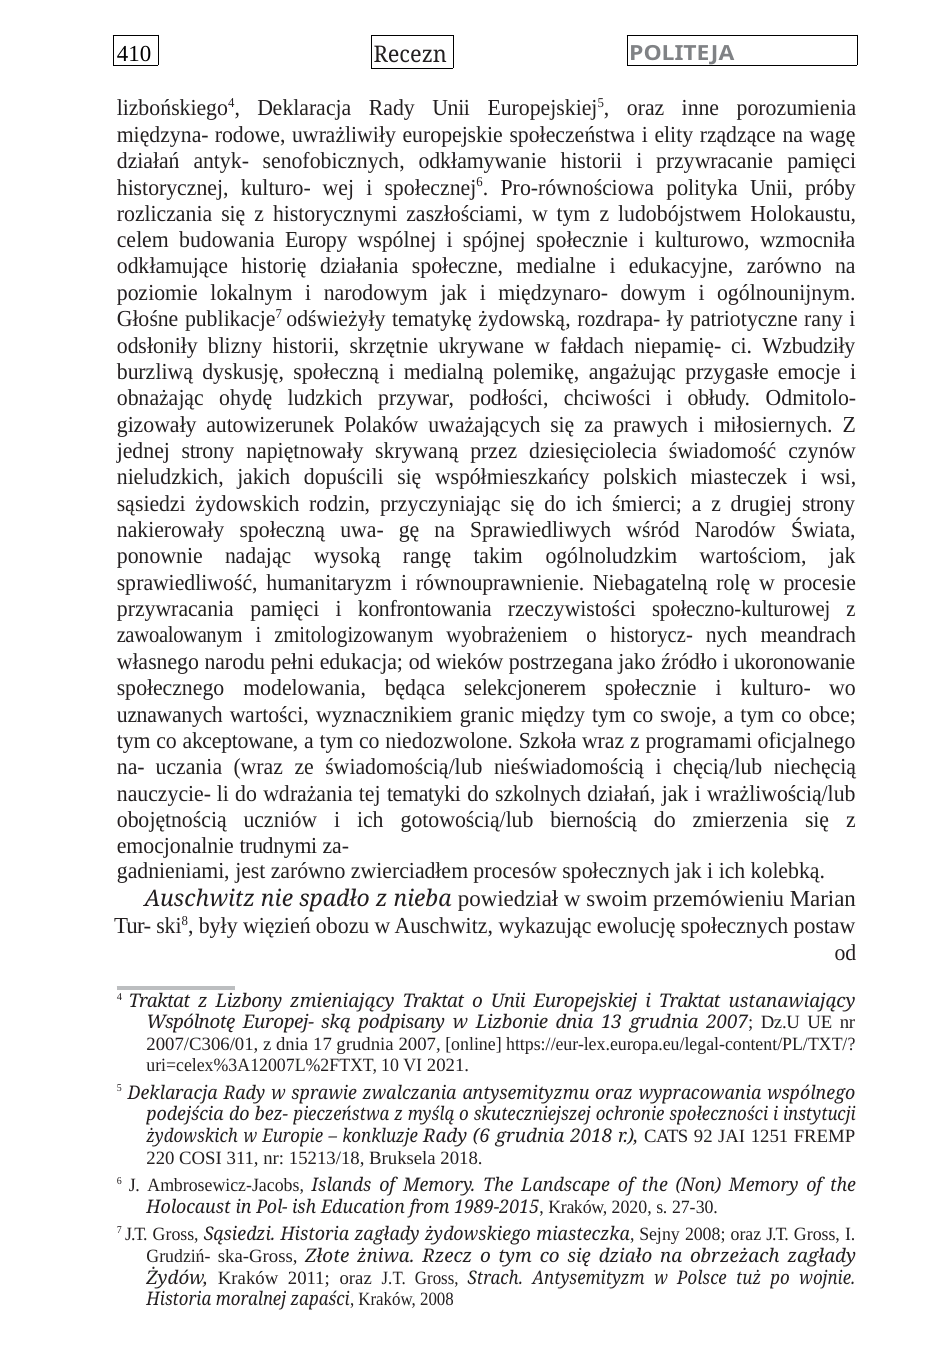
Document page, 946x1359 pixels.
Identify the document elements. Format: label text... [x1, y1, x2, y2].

text Auschwitz nie spadło z nieba powiedział w swoim przemówieniu Marian Tur- ski8, były więzień obozu w Auschwitz, wykazując ewolucję społecznych postaw od [109, 886, 856, 966]
text 7 J.T. Gross, Sąsiedzi. Historia zagłady żydowskiego miasteczka, Sejny 2008; oraz J.T. Gross, I. Grudziń- ska-Gross, Złote żniwa. Rzecz o tym co się działo na obrzeżach zagłady Żydów, Kraków 2011; oraz J.T. Gross, Strach. Antysemityzm w Polsce tuż po wojnie. Historia moralnej zapaści, Kraków, 2008 [117, 1223, 856, 1310]
text 5 Deklaracja Rady w sprawie zwalczania antysemityzmu oraz wypracowania wspólnego podejścia do bez- pieczeństwa z myślą o skuteczniejszej ochronie społeczności i instytucji żydowskich w Europie – konkluzje Rady (6 grudnia 2018 r.), CATS 92 JAI 1251 FREMP 220 COSI 311, nr: 15213/18, Bruksela 2018. [117, 1082, 856, 1168]
text 6 J. Ambrosewicz-Jacobs, Islands of Memory. The Landscape of the (Non) Memory of the Holocaust in Pol- ish Education from 1989-2015, Kraków, 2020, s. 27-30. [117, 1174, 856, 1218]
text 4 Traktat z Lizbony zmieniający Traktat o Unii Europejskiej i Traktat ustanawiający Wspólnotę Europej- ską podpisany w Lizbonie dnia 13 grudnia 2007; Dz.U UE nr 2007/C306/01, z dnia 17 grudnia 2007, [online] https://eur-lex.europa.eu/legal-content/PL/TXT/?uri=celex%3A12007L%2FTXT, 10 VI 2021. [117, 982, 856, 1076]
text lizbońskiego4, Deklaracja Rady Unii Europejskiej5, oraz inne porozumienia międzyna- rodowe, uwrażliwiły europejskie społeczeństwa i elity rządzące na wagę działań antyk- senofobicznych, odkłamywanie historii i przywracanie pamięci historycznej, kulturo- wej i społecznej6. Pro-równościowa polityka Unii, próby rozliczania się z historycznymi zaszłościami, w tym z ludobójstwem Holokaustu, celem budowania Europy wspólnej i spójnej społecznie i kulturowo, wzmocniła odkłamujące historię działania społeczne, medialne i edukacyjne, zarówno na poziomie lokalnym i narodowym jak i międzynaro- dowym i ogólnounijnym. Głośne publikacje7 odświeżyły tematykę żydowską, rozdrapa- ły patriotyczne rany i odsłoniły blizny historii, skrzętnie ukrywane w fałdach niepamię- ci. Wzbudziły burzliwą dyskusję, społeczną i medialną polemikę, angażując przygasłe emocje i obnażając ohydę ludzkich przywar, podłości, chciwości i obłudy. Odmitolo- gizowały autowizerunek Polaków uważających się za prawych i miłosiernych. Z jednej strony napiętnowały skrywaną przez dziesięciolecia świadomość czynów nieludzkich, jakich dopuścili się współmieszkańcy polskich miasteczek i wsi, sąsiedzi żydowskich rodzin, przyczyniając się do ich śmierci; a z drugiej strony nakierowały społeczną uwa- gę na Sprawiedliwych wśród Narodów Świata, ponownie nadając wysoką rangę takim ogólnoludzkim wartościom, jak sprawiedliwość, humanitaryzm i równouprawnienie. Niebagatelną rolę w procesie przywracania pamięci i konfrontowania rzeczywistości społeczno-kulturowej z zawoalowanym i zmitologizowanym wyobrażeniem o historycz- nych meandrach własnego narodu pełni edukacja; od wieków postrzegana jako źródło i ukoronowanie społecznego modelowania, będąca selekcjonerem społecznie i kulturo- wo uznawanych wartości, wyznacznikiem granic między tym co swoje, a tym co obce; tym co akceptowane, a tym co niedozwolone. Szkoła wraz z programami oficjalnego na- uczania (wraz ze świadomością/lub nieświadomością i chęcią/lub niechęcią nauczycie- li do wdrażania tej tematyki do szkolnych działań, jak i wrażliwością/lub obojętnością uczniów i ich gotowością/lub biernością do zmierzenia się z emocjonalnie trudnymi za- [117, 94, 856, 859]
text gadnieniami, jest zarówno zwierciadłem procesów społecznych jak i ich kolebką. [117, 859, 867, 884]
